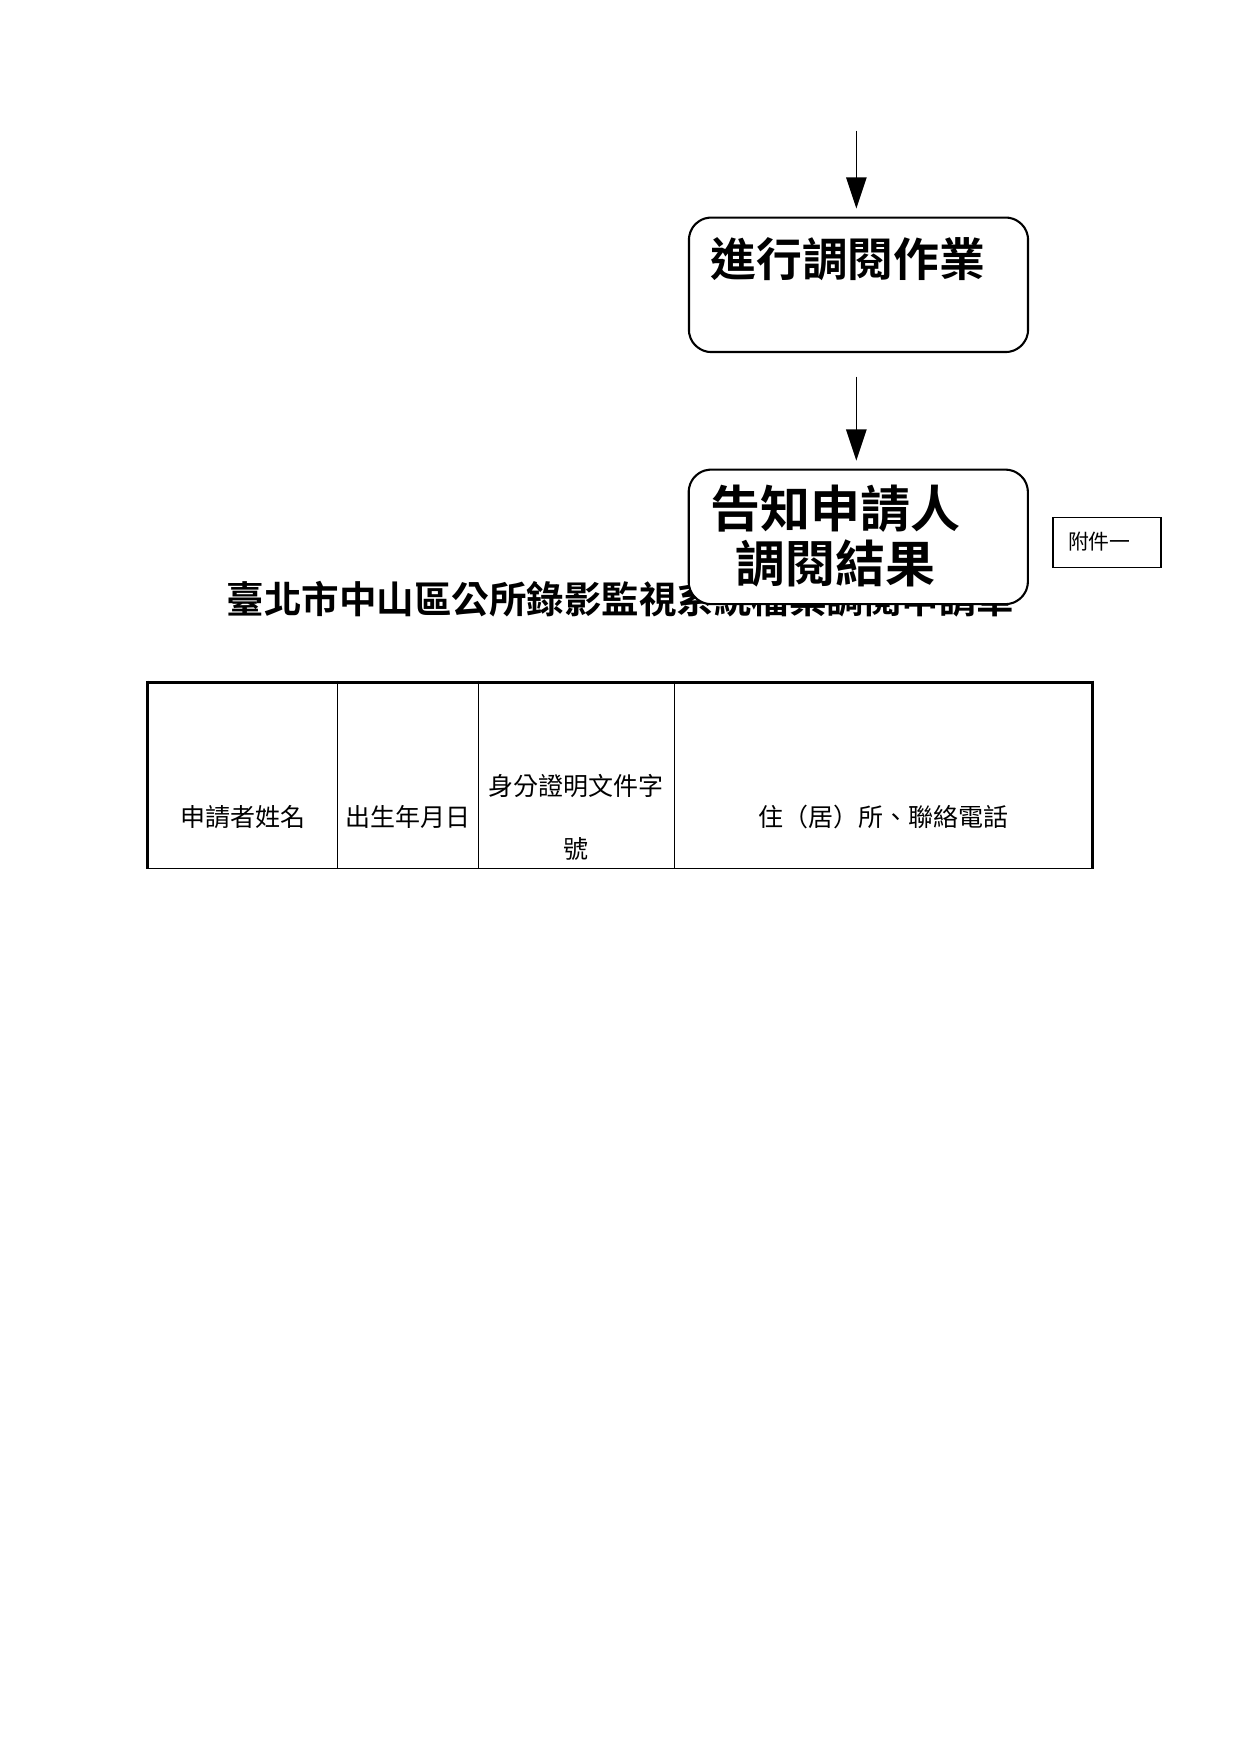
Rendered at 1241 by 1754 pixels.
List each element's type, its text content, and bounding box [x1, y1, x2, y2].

table_header 出生年月日 [338, 684, 478, 868]
text 臺北市中山區公所錄影監視系統檔案調閱申請單 [148, 556, 1092, 618]
table_header 住（居）所、聯絡電話 [675, 684, 1091, 868]
table_header 申請者姓名 [149, 684, 337, 868]
table_header 身分證明文件字號 [479, 684, 674, 868]
